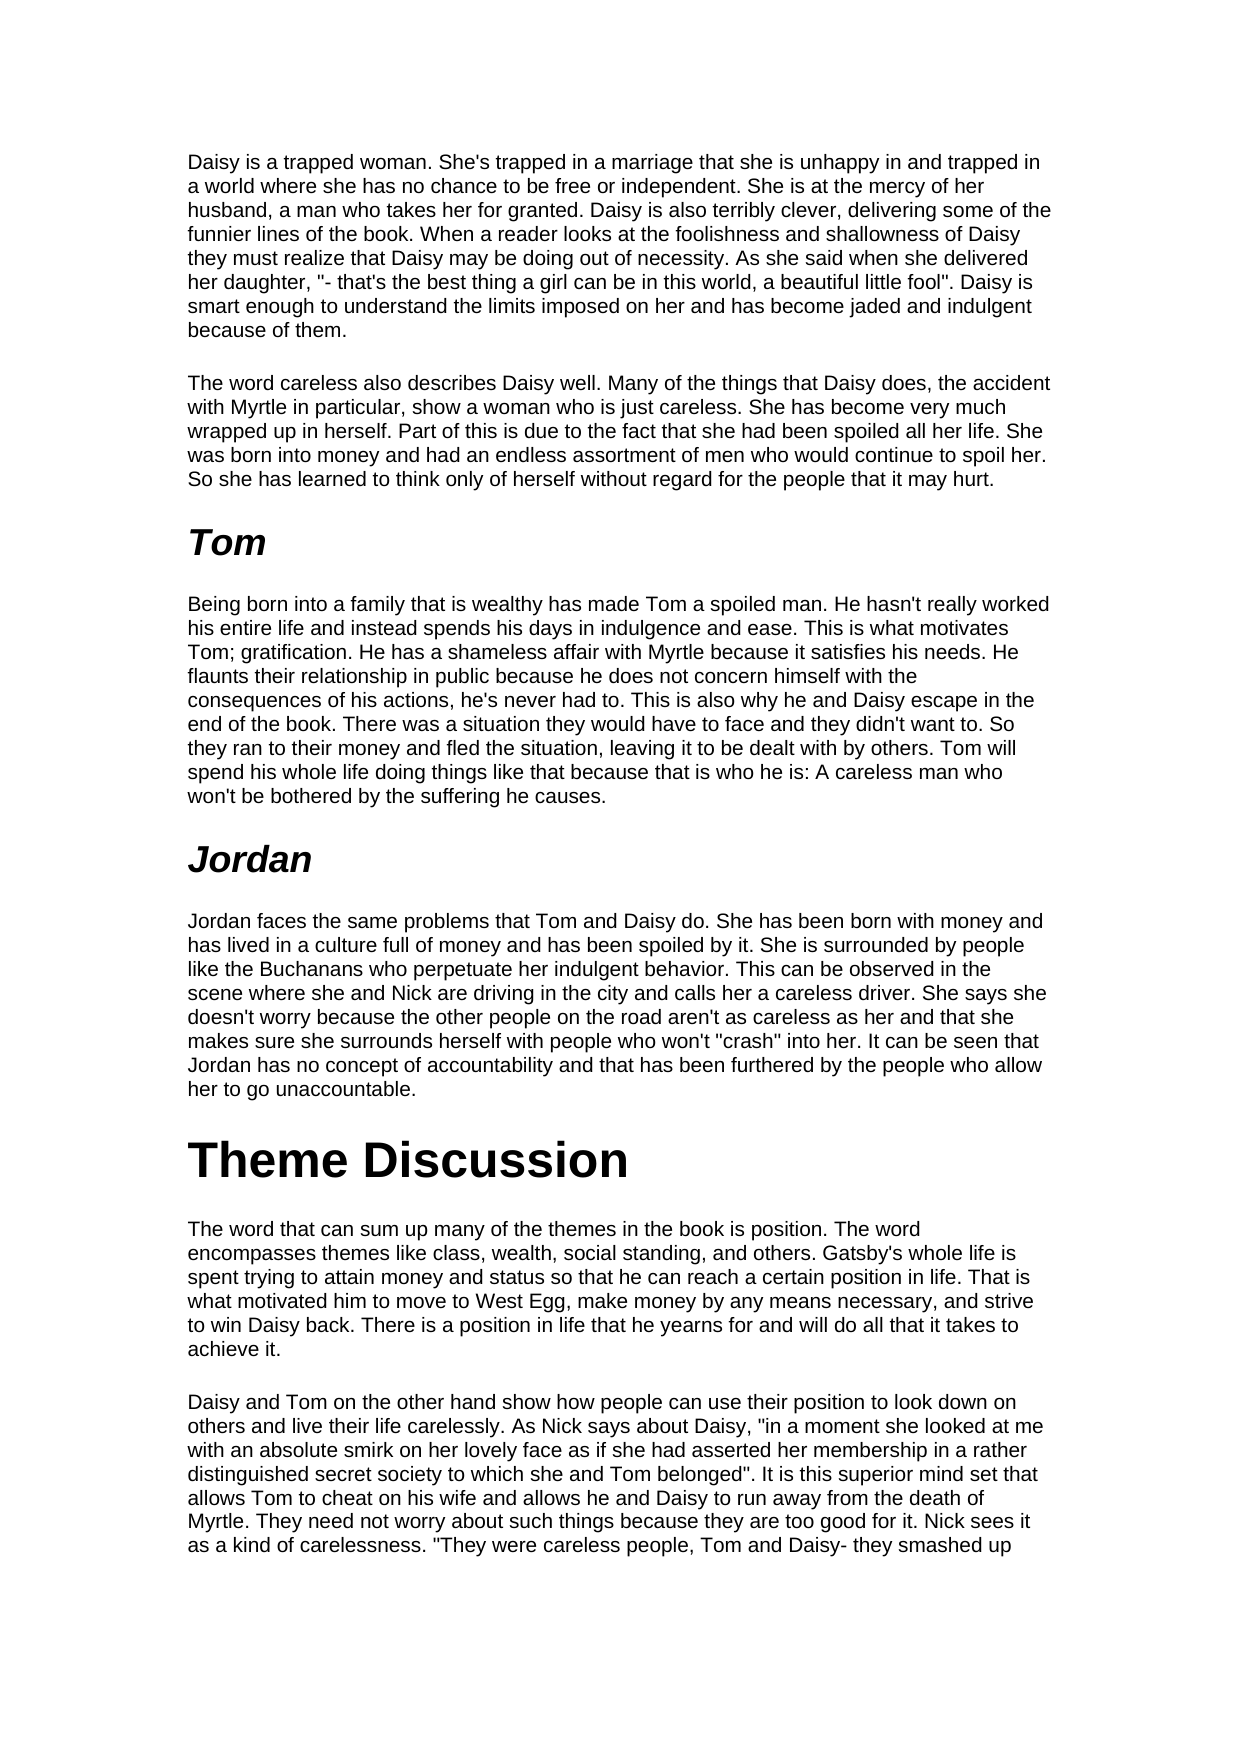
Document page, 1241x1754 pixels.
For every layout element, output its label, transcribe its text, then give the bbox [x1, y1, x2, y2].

text Jordan faces the same problems that Tom and Daisy do. She has been born with money and has lived in a culture full of money and has been spoiled by it. She is surrounded by people like the Buchanans who perpetuate her indulgent behavior. This can be observed in the scene where she and Nick are driving in the city and calls her a careless driver. She says she doesn't worry because the other people on the road aren't as careless as her and that she makes sure she surrounds herself with people who won't "crash" into her. It can be seen that Jordan has no concept of accountability and that has been furthered by the people who allow her to go unaccountable. [187, 909, 1053, 1101]
text The word that can sum up many of the themes in the book is position. The word encompasses themes like class, wealth, social standing, and others. Gatsby's whole life is spent trying to attain money and status so that he can reach a certain position in life. That is what motivated him to move to West Egg, make money by any means necessary, and strive to win Daisy back. There is a position in life that he yearns for and will do all that it takes to achieve it. [187, 1217, 1053, 1360]
text The word careless also describes Daisy well. Many of the things that Daisy does, the accident with Myrtle in particular, show a woman who is just careless. She has become very much wrapped up in herself. Part of this is due to the fact that she had been spoiled all her life. She was born into money and had an endless assortment of men who would continue to spoil her. So she has learned to think only of herself without regard for the people that it may hurt. [187, 371, 1053, 491]
subtitle Tom [187, 520, 1053, 563]
text Daisy is a trapped woman. She's trapped in a marriage that she is unhappy in and trapped in a world where she has no chance to be free or independent. She is at the mercy of her husband, a man who takes her for granted. Daisy is also terribly clever, delivering some of the funnier lines of the book. When a reader looks at the foolishness and shallowness of Daisy they must realize that Daisy may be doing out of necessity. As she said when she delivered her daughter, "- that's the best thing a girl can be in this world, a beautiful little fool". Daisy is smart enough to understand the limits imposed on her and has become jaded and indulgent because of them. [187, 150, 1053, 342]
text Being born into a family that is wealthy has made Tom a spoiled man. He hasn't really worked his entire life and instead spends his days in indulgence and ease. This is what motivates Tom; gratification. He has a shameless affair with Myrtle because it satisfies his needs. He flaunts their relationship in public because he does not concern himself with the consequences of his actions, he's never had to. This is also why he and Daisy escape in the end of the book. There was a situation they would have to face and they didn't want to. So they ran to their money and fled the situation, leaving it to be dealt with by others. Tom will spend his whole life doing things like that because that is who he is: A careless man who won't be bothered by the suffering he causes. [187, 592, 1053, 808]
subtitle Theme Discussion [187, 1130, 1053, 1187]
subtitle Jordan [187, 837, 1053, 880]
text Daisy and Tom on the other hand show how people can use their position to look down on others and live their life carelessly. As Nick says about Daisy, "in a moment she looked at me with an absolute smirk on her lovely face as if she had asserted her membership in a rather distinguished secret society to which she and Tom belonged". It is this superior mind set that allows Tom to cheat on his wife and allows he and Daisy to run away from the death of Myrtle. They need not worry about such things because they are too good for it. Nick sees it as a kind of carelessness. "They were careless people, Tom and Daisy- they smashed up [187, 1389, 1053, 1557]
